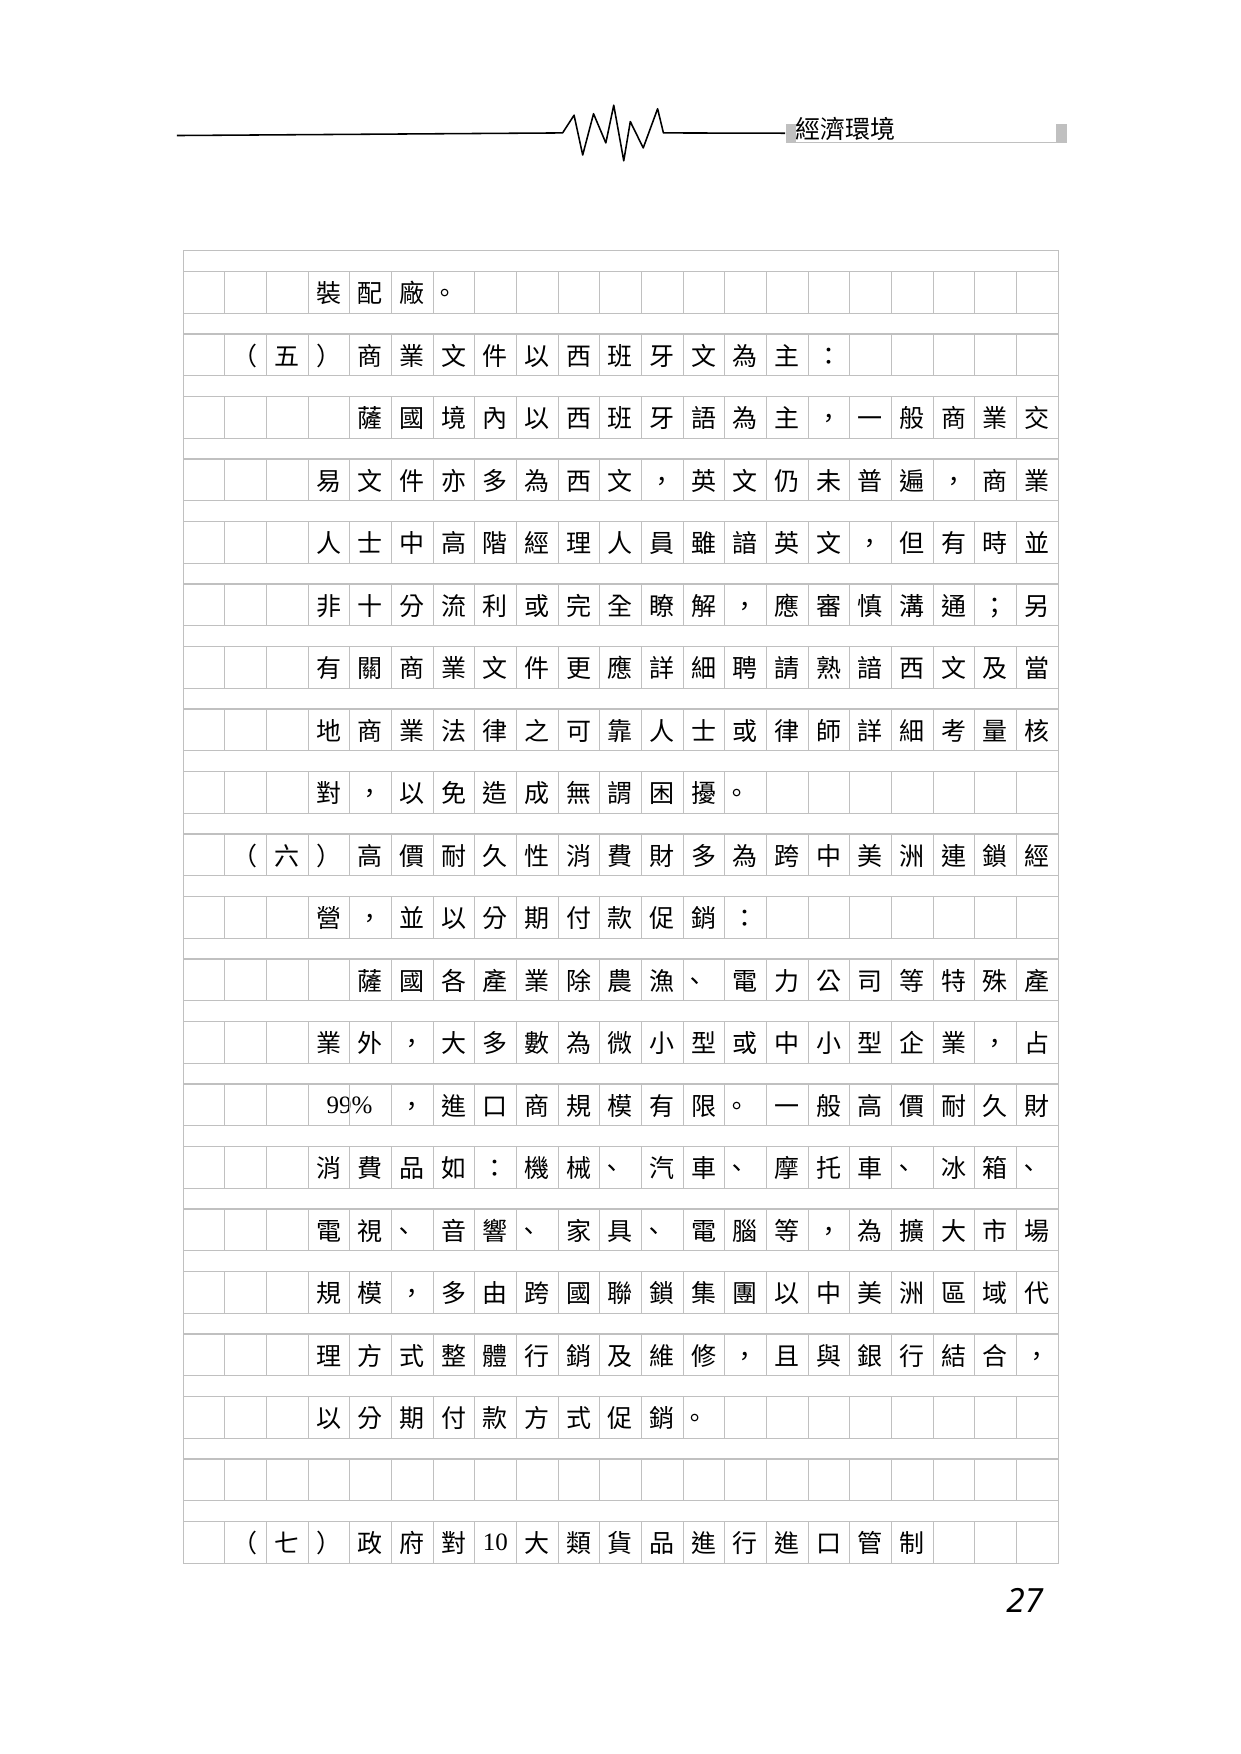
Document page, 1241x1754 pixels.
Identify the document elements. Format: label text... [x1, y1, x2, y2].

text 時 [975, 522, 1016, 563]
text 人 [642, 710, 683, 750]
text 雖 [684, 522, 724, 563]
text [975, 1522, 1016, 1563]
text 業 [392, 335, 433, 375]
text 可 [559, 710, 599, 750]
text 士 [684, 710, 724, 750]
text 文 [725, 460, 766, 500]
text 件 [517, 647, 558, 688]
text ， [725, 585, 766, 625]
text 地 [309, 710, 349, 750]
text 口 [809, 1522, 849, 1563]
text 諳 [850, 647, 891, 688]
text 薩國各產業除農漁、電力公司等特殊產業外，大多數為微小型或中小型企業，占99%，進口商規模有限。一般高價耐久財消費品如：機械、汽車、摩托車、冰箱、電視、音響、家具、電腦等，為擴大市場規模，多由跨國聯鎖集團以中美洲區域代理方式整體行銷及維修，且與銀行結合，以分期付款方式促銷。 [281, 1126, 1058, 1146]
text 亦 [434, 460, 474, 500]
text 師 [809, 710, 849, 750]
text 境 [434, 397, 474, 438]
text 法 [434, 710, 474, 750]
text 薩國各產業除農漁、電力公司等特殊產業外，大多數為微小型或中小型企業，占99%，進口商規模有限。一般高價耐久財消費品如：機械、汽車、摩托車、冰箱、電視、音響、家具、電腦等，為擴大市場規模，多由跨國聯鎖集團以中美洲區域代理方式整體行銷及維修，且與銀行結合，以分期付款方式促銷。 [281, 1189, 1058, 1208]
text [1017, 897, 1058, 938]
text 財 [642, 835, 683, 875]
text 府 [392, 1522, 433, 1563]
text 業 [1017, 460, 1058, 500]
text 國 [392, 397, 433, 438]
text 為 [517, 460, 558, 500]
text [207, 897, 224, 938]
text 對 [434, 1522, 474, 1563]
text 商 [350, 710, 391, 750]
text 請 [767, 647, 808, 688]
text 牙 [642, 335, 683, 375]
text 中 [392, 522, 433, 563]
text 大 [517, 1522, 558, 1563]
text 業 [434, 647, 474, 688]
text 困 [642, 772, 683, 813]
text 解 [684, 585, 724, 625]
text 人 [309, 522, 349, 563]
text [281, 751, 1058, 771]
text 款 [600, 897, 641, 938]
text 理 [559, 522, 599, 563]
text 十 [350, 585, 391, 625]
text 費 [600, 835, 641, 875]
text 成 [517, 772, 558, 813]
text 普 [850, 460, 891, 500]
text 牙 [642, 397, 683, 438]
text 耐 [434, 835, 474, 875]
text 但 [892, 522, 933, 563]
text 造 [475, 772, 516, 813]
text 為 [725, 835, 766, 875]
text 薩 [350, 397, 391, 438]
text 一 [850, 397, 891, 438]
text 慎 [850, 585, 891, 625]
text 及 [975, 647, 1016, 688]
text 分 [392, 585, 433, 625]
text 無 [559, 772, 599, 813]
text 薩國各產業除農漁、電力公司等特殊產業外，大多數為微小型或中小型企業，占99%，進口商規模有限。一般高價耐久財消費品如：機械、汽車、摩托車、冰箱、電視、音響、家具、電腦等，為擴大市場規模，多由跨國聯鎖集團以中美洲區域代理方式整體行銷及維修，且與銀行結合，以分期付款方式促銷。 [281, 1314, 1058, 1333]
text 薩國各產業除農漁、電力公司等特殊產業外，大多數為微小型或中小型企業，占99%，進口商規模有限。一般高價耐久財消費品如：機械、汽車、摩托車、冰箱、電視、音響、家具、電腦等，為擴大市場規模，多由跨國聯鎖集團以中美洲區域代理方式整體行銷及維修，且與銀行結合，以分期付款方式促銷。 [281, 1376, 1058, 1396]
text （ [225, 335, 266, 375]
text [281, 564, 1058, 583]
text [281, 626, 1058, 646]
text 以 [517, 397, 558, 438]
text 商 [392, 647, 433, 688]
text 完 [559, 585, 599, 625]
text ： [725, 897, 766, 938]
text [809, 897, 849, 938]
text 經 [1017, 835, 1058, 875]
text 利 [475, 585, 516, 625]
text 價 [392, 835, 433, 875]
text ， [934, 460, 974, 500]
text 銷 [684, 897, 724, 938]
text 靠 [600, 710, 641, 750]
text 六 [267, 835, 308, 875]
text 文 [684, 335, 724, 375]
text 律 [767, 710, 808, 750]
text 熟 [809, 647, 849, 688]
text ， [850, 522, 891, 563]
text 以 [434, 897, 474, 938]
text 或 [517, 585, 558, 625]
text [934, 897, 974, 938]
text ， [809, 397, 849, 438]
text 通 [934, 585, 974, 625]
text ： [809, 335, 849, 375]
text 薩國各產業除農漁、電力公司等特殊產業外，大多數為微小型或中小型企業，占99%，進口商規模有限。一般高價耐久財消費品如：機械、汽車、摩托車、冰箱、電視、音響、家具、電腦等，為擴大市場規模，多由跨國聯鎖集團以中美洲區域代理方式整體行銷及維修，且與銀行結合，以分期付款方式促銷。 [281, 1064, 1058, 1083]
text 應 [600, 647, 641, 688]
text 連 [934, 835, 974, 875]
text 語 [684, 397, 724, 438]
text 高 [434, 522, 474, 563]
text 鑒於進口金額不高，加上銀行手續費昂貴，信用狀之使用較不普遍，進口廠商多習慣採行30%之電匯（T/T）搭配70%之承兌交單或付款交單（D/A或D/P）方式交易。國內交易以現金、支票或放帳（一般為1-3個月）為主，故一般消費材及中間材業者，多於薩當地設立發貨倉庫或設簡易裝配廠。 [281, 251, 1058, 271]
text 文 [475, 647, 516, 688]
text 之 [517, 710, 558, 750]
text 另 [1017, 585, 1058, 625]
text 管 [850, 1522, 891, 1563]
text 10 [475, 1522, 516, 1563]
text 消 [559, 835, 599, 875]
text 多 [475, 460, 516, 500]
text 審 [809, 585, 849, 625]
text 件 [475, 335, 516, 375]
text 付 [559, 897, 599, 938]
text 並 [392, 897, 433, 938]
text ， [642, 460, 683, 500]
text 英 [767, 522, 808, 563]
text 分 [475, 897, 516, 938]
text 易 [309, 460, 349, 500]
text 未 [809, 460, 849, 500]
text 仍 [767, 460, 808, 500]
text [207, 876, 1058, 896]
text 薩國各產業除農漁、電力公司等特殊產業外，大多數為微小型或中小型企業，占99%，進口商規模有限。一般高價耐久財消費品如：機械、汽車、摩托車、冰箱、電視、音響、家具、電腦等，為擴大市場規模，多由跨國聯鎖集團以中美洲區域代理方式整體行銷及維修，且與銀行結合，以分期付款方式促銷。 [281, 1251, 1058, 1271]
text 行 [725, 1522, 766, 1563]
text 營 [309, 897, 349, 938]
text 以 [392, 772, 433, 813]
text [850, 335, 891, 375]
text ， [350, 897, 391, 938]
text [281, 501, 1058, 521]
text 班 [600, 335, 641, 375]
text 西 [559, 460, 599, 500]
text 階 [475, 522, 516, 563]
text 律 [475, 710, 516, 750]
text 或 [725, 710, 766, 750]
text 類 [559, 1522, 599, 1563]
text 薩國各產業除農漁、電力公司等特殊產業外，大多數為微小型或中小型企業，占99%，進口商規模有限。一般高價耐久財消費品如：機械、汽車、摩托車、冰箱、電視、音響、家具、電腦等，為擴大市場規模，多由跨國聯鎖集團以中美洲區域代理方式整體行銷及維修，且與銀行結合，以分期付款方式促銷。 [281, 939, 1058, 958]
text 為 [725, 397, 766, 438]
text 謂 [600, 772, 641, 813]
text 期 [517, 897, 558, 938]
text 文 [809, 522, 849, 563]
text [850, 897, 891, 938]
text 免 [434, 772, 474, 813]
text 關 [350, 647, 391, 688]
text （ [225, 835, 266, 875]
text 般 [892, 397, 933, 438]
text 西 [559, 335, 599, 375]
text 瞭 [642, 585, 683, 625]
text 以 [517, 335, 558, 375]
text [934, 1522, 974, 1563]
text 進 [684, 1522, 724, 1563]
text 交 [1017, 397, 1058, 438]
text 西 [559, 397, 599, 438]
text 經 [517, 522, 558, 563]
text 貨 [600, 1522, 641, 1563]
text 性 [517, 835, 558, 875]
text [1017, 1522, 1058, 1563]
text 洲 [892, 835, 933, 875]
text [267, 897, 308, 938]
text （ [225, 1522, 266, 1563]
text 業 [392, 710, 433, 750]
text 並 [1017, 522, 1058, 563]
text ； [975, 585, 1016, 625]
text 量 [975, 710, 1016, 750]
text ） [309, 835, 349, 875]
text 跨 [767, 835, 808, 875]
text 西 [892, 647, 933, 688]
text 文 [350, 460, 391, 500]
text ， [350, 772, 391, 813]
text 高 [350, 835, 391, 875]
text 品 [642, 1522, 683, 1563]
text 非 [309, 585, 349, 625]
text 細 [684, 647, 724, 688]
text [225, 897, 266, 938]
text 當 [1017, 647, 1058, 688]
text 核 [1017, 710, 1058, 750]
text 商 [934, 397, 974, 438]
text 。 [725, 772, 766, 813]
text 件 [392, 460, 433, 500]
text 全 [600, 585, 641, 625]
text [207, 1501, 1058, 1521]
text 七 [267, 1522, 308, 1563]
text 擾 [684, 772, 724, 813]
text 考 [934, 710, 974, 750]
text 詳 [642, 647, 683, 688]
text [281, 689, 1058, 708]
text 久 [475, 835, 516, 875]
text 五 [267, 335, 308, 375]
text 進 [767, 1522, 808, 1563]
text 員 [642, 522, 683, 563]
text [892, 335, 933, 375]
text 溝 [892, 585, 933, 625]
text 多 [684, 835, 724, 875]
text 聘 [725, 647, 766, 688]
text 遍 [892, 460, 933, 500]
text [767, 897, 808, 938]
text 鎖 [975, 835, 1016, 875]
text 美 [850, 835, 891, 875]
text [207, 314, 1058, 333]
text 有 [309, 647, 349, 688]
text 中 [809, 835, 849, 875]
text 更 [559, 647, 599, 688]
text 文 [434, 335, 474, 375]
text 商 [975, 460, 1016, 500]
text 促 [642, 897, 683, 938]
text [207, 1522, 224, 1563]
text 業 [975, 397, 1016, 438]
text 制 [892, 1522, 933, 1563]
text [975, 897, 1016, 938]
text 內 [475, 397, 516, 438]
text 詳 [850, 710, 891, 750]
text 主 [767, 397, 808, 438]
text ） [309, 1522, 349, 1563]
text 應 [767, 585, 808, 625]
text 英 [684, 460, 724, 500]
text [281, 376, 1058, 396]
text 主 [767, 335, 808, 375]
text [934, 335, 974, 375]
text 班 [600, 397, 641, 438]
text ） [309, 335, 349, 375]
text 流 [434, 585, 474, 625]
text 人 [600, 522, 641, 563]
text 文 [934, 647, 974, 688]
text [1017, 335, 1058, 375]
text [207, 835, 224, 875]
text 諳 [725, 522, 766, 563]
text [207, 814, 1058, 833]
text [281, 439, 1058, 458]
text 士 [350, 522, 391, 563]
text 文 [600, 460, 641, 500]
text [207, 335, 224, 375]
text 薩國各產業除農漁、電力公司等特殊產業外，大多數為微小型或中小型企業，占99%，進口商規模有限。一般高價耐久財消費品如：機械、汽車、摩托車、冰箱、電視、音響、家具、電腦等，為擴大市場規模，多由跨國聯鎖集團以中美洲區域代理方式整體行銷及維修，且與銀行結合，以分期付款方式促銷。 [281, 1001, 1058, 1021]
text [975, 335, 1016, 375]
text 為 [725, 335, 766, 375]
text 細 [892, 710, 933, 750]
text [892, 897, 933, 938]
text 對 [309, 772, 349, 813]
text 有 [934, 522, 974, 563]
text 商 [350, 335, 391, 375]
text 政 [350, 1522, 391, 1563]
